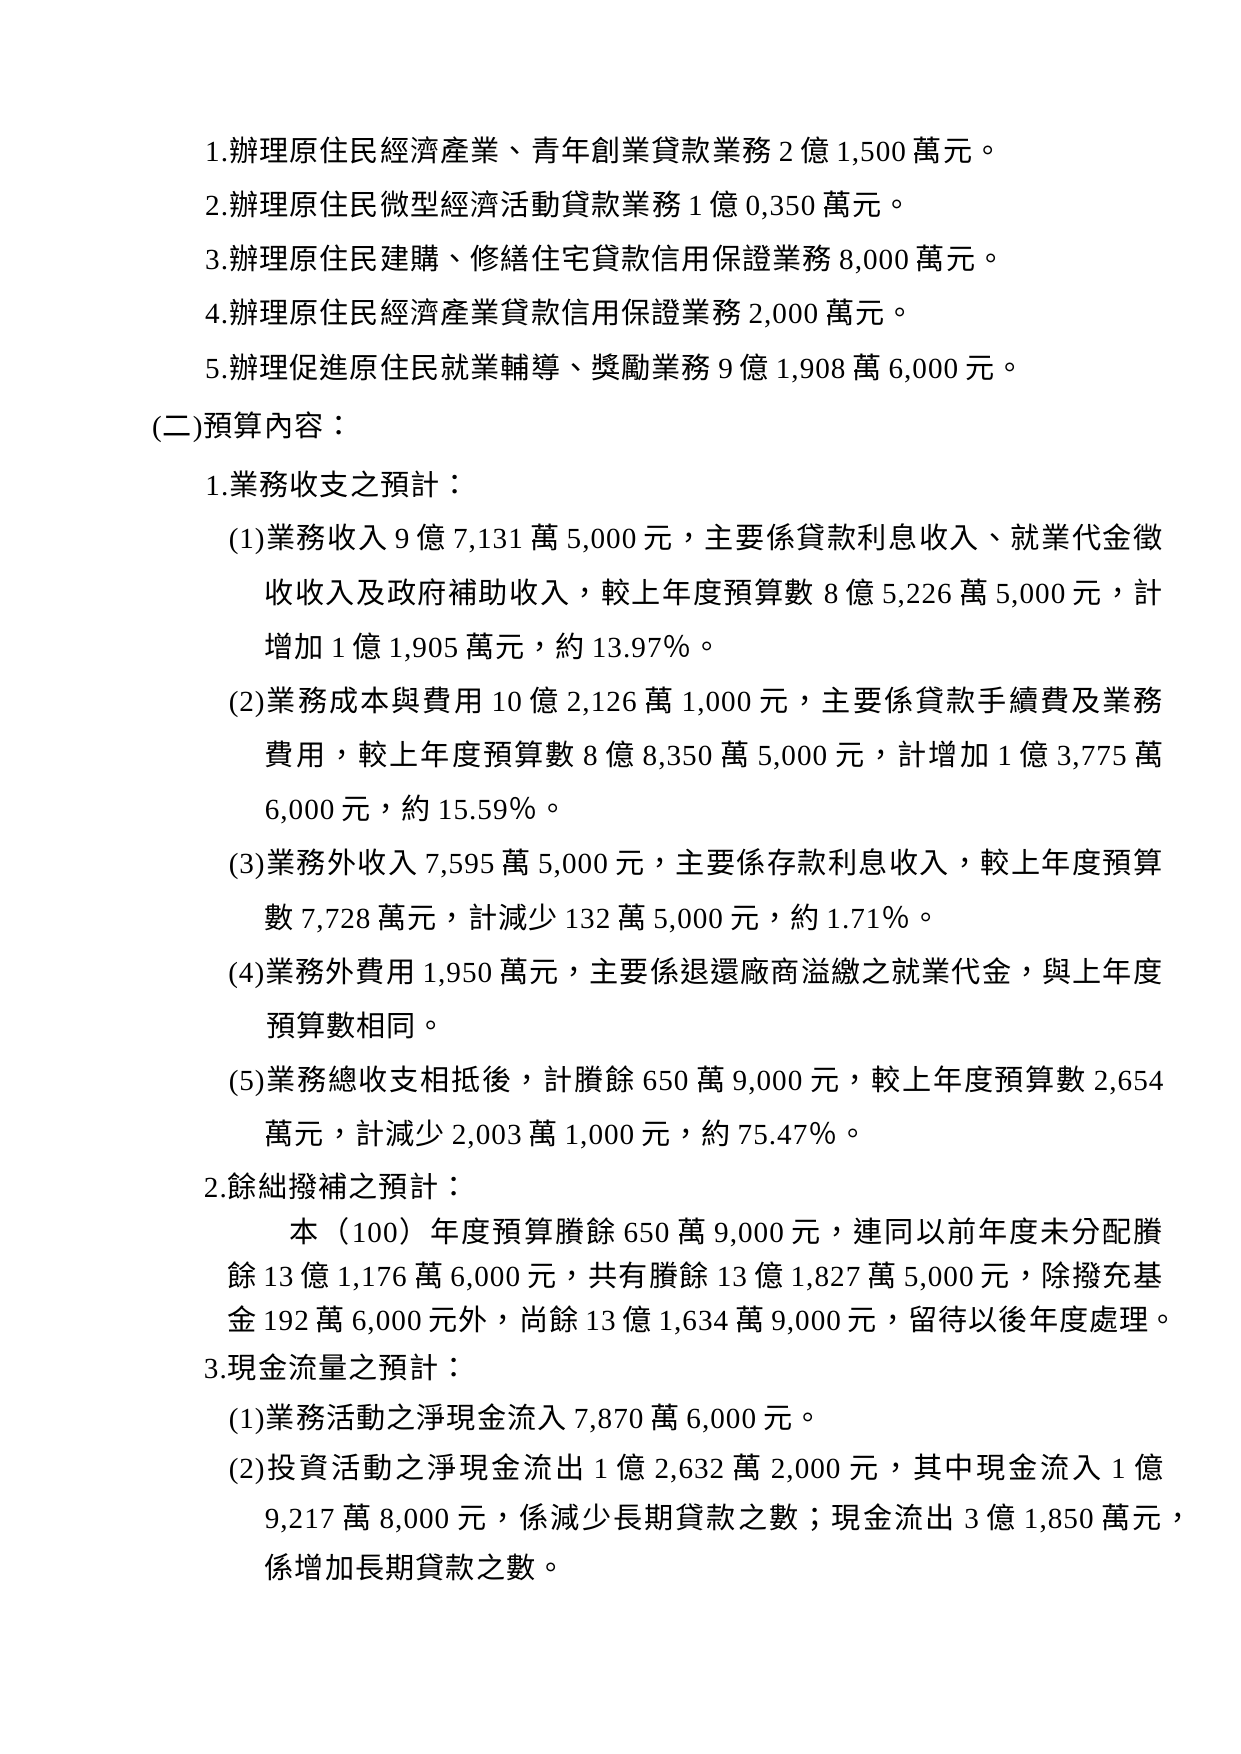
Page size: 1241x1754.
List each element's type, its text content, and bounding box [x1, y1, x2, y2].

text 3.現金流量之預計： [204, 1339, 1163, 1389]
text 1.辦理原住民經濟產業、青年創業貸款業務2億1,500萬元。 [205, 118, 1163, 172]
text (1)業務收入9億7,131萬5,000元，主要係貸款利息收入、就業代金徵收收入及政府補助收入，較上年度預算數8億5,226萬5,000元，計增加1億1,905萬元，約13.97％。 [228, 506, 1163, 668]
text 5.辦理促進原住民就業輔導、獎勵業務9億1,908萬6,000元。 [205, 335, 1163, 389]
text (5)業務總收支相抵後，計賸餘650萬9,000元，較上年度預算數2,654萬元，計減少2,003萬1,000元，約75.47％。 [228, 1047, 1163, 1156]
text (二)預算內容： [152, 395, 1163, 447]
text (1)業務活動之淨現金流入7,870萬6,000元。 [228, 1389, 1163, 1439]
text 3.辦理原住民建購、修繕住宅貸款信用保證業務8,000萬元。 [205, 226, 1163, 281]
text (4)業務外費用1,950萬元，主要係退還廠商溢繳之就業代金，與上年度預算數相同。 [228, 939, 1163, 1047]
text (2)業務成本與費用10億2,126萬1,000元，主要係貸款手續費及業務費用，較上年度預算數8億8,350萬5,000元，計增加1億3,775萬6,000元，約15.59％。 [228, 668, 1163, 831]
text 2.餘絀撥補之預計： [204, 1156, 1163, 1208]
text (3)業務外收入7,595萬5,000元，主要係存款利息收入，較上年度預算數7,728萬元，計減少132萬5,000元，約1.71％。 [228, 831, 1163, 939]
text 4.辦理原住民經濟產業貸款信用保證業務2,000萬元。 [205, 281, 1163, 335]
text 2.辦理原住民微型經濟活動貸款業務1億0,350萬元。 [205, 172, 1163, 226]
text (2)投資活動之淨現金流出1億2,632萬2,000元，其中現金流入1億9,217萬8,000元，係減少長期貸款之數；現金流出3億1,850萬元，係增加長期貸款之數。 [228, 1439, 1163, 1589]
text 本（100）年度預算賸餘650萬9,000元，連同以前年度未分配賸餘13億1,176萬6,000元，共有賸餘13億1,827萬5,000元，除撥充基金192萬6,000元外，尚餘13億1,634萬9,000元，留待以後年度處理。 [227, 1208, 1163, 1339]
text 1.業務收支之預計： [205, 453, 1163, 506]
